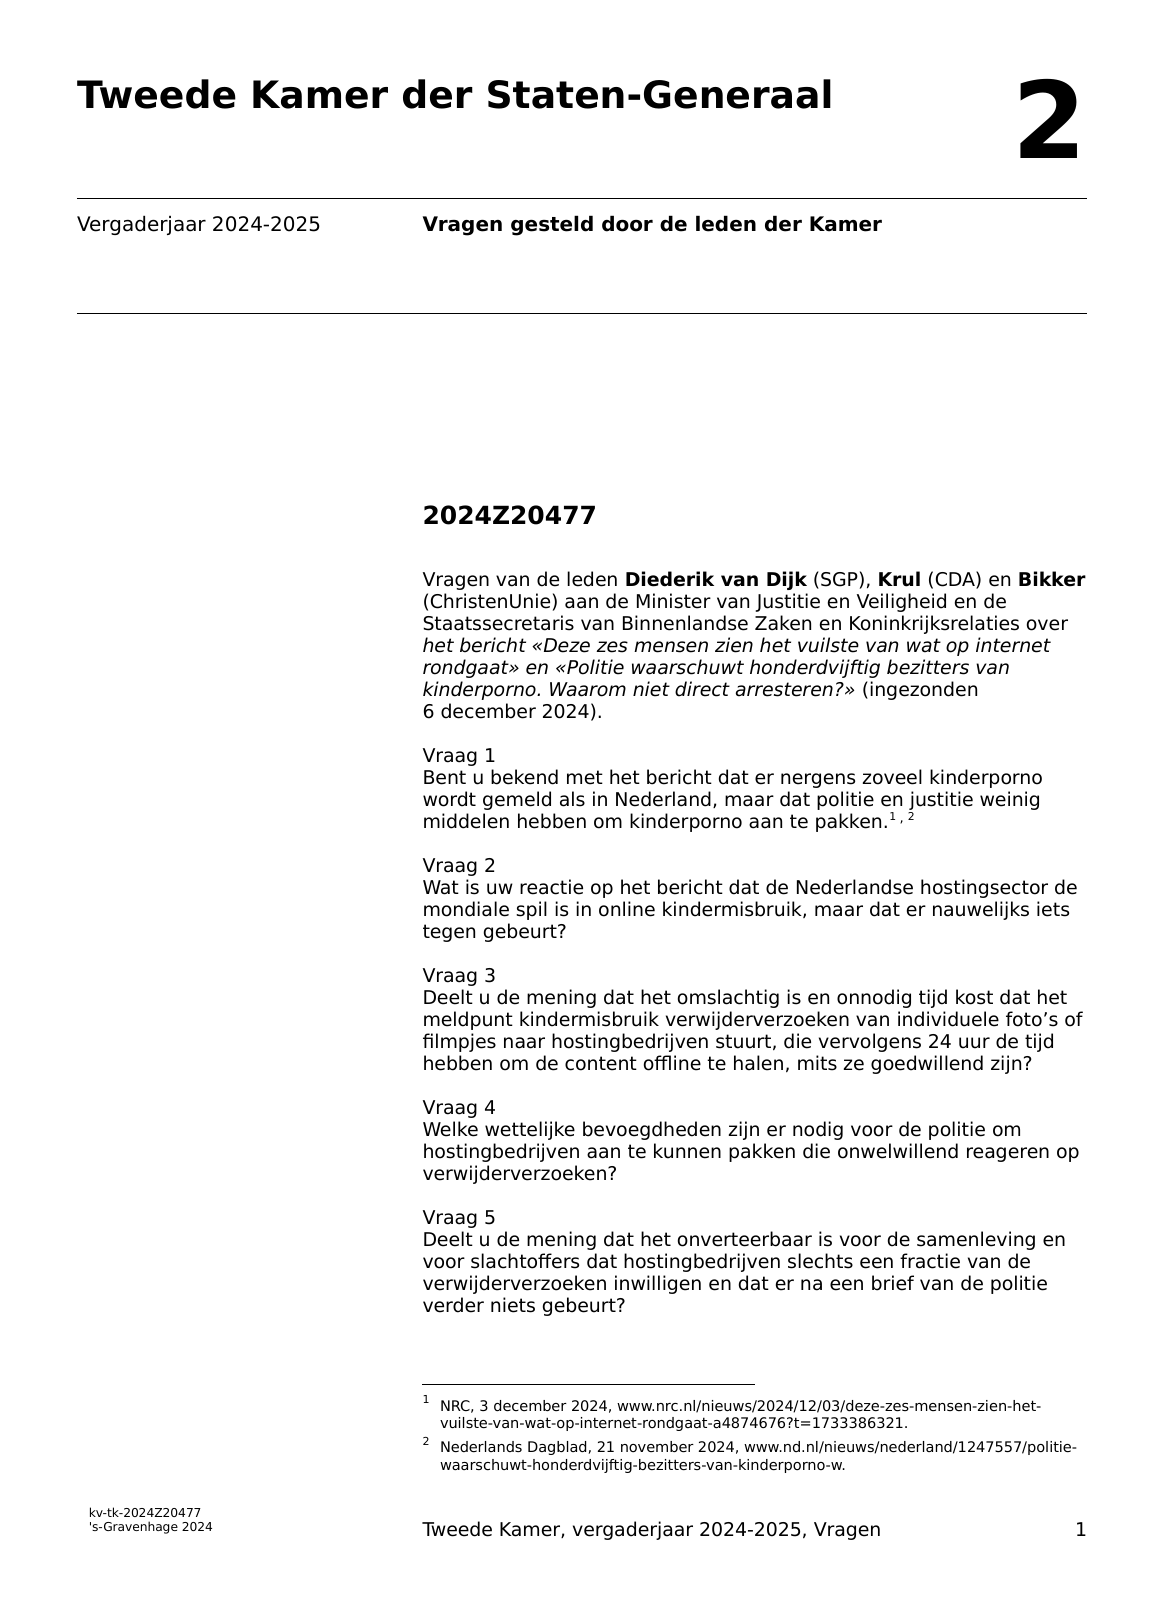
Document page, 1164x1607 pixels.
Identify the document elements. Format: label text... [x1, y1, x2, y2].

table_header Tweede Kamer der Staten-Generaal [77, 59, 886, 198]
text Vraag 1 [422, 745, 1087, 767]
table_cell Vergaderjaar 2024-2025 [77, 199, 422, 313]
text Wat is uw reactie op het bericht dat de Nederlandse hostingsector de mondiale spil is in online kindermisbruik, maar dat er nauwelijks iets tegen gebeurt? [422, 877, 1087, 943]
text 2024Z20477 [422, 501, 1087, 531]
text Vraag 4 [422, 1097, 1087, 1119]
text Vragen van de leden Diederik van Dijk (SGP), Krul (CDA) en Bikker (ChristenUnie) aan de Minister van Justitie en Veiligheid en de Staatssecretaris van Binnenlandse Zaken en Koninkrijksrelaties over het bericht «Deze zes mensen zien het vuilste van wat op internet rondgaat» en «Politie waarschuwt honderdvijftig bezitters van kinderporno. Waarom niet direct arresteren?» (ingezonden 6 december 2024). [422, 569, 1087, 723]
text Vraag 5 [422, 1207, 1087, 1229]
text 's-Gravenhage 2024 [88, 1520, 323, 1534]
text NRC, 3 december 2024, www.nrc.nl/nieuws/2024/12/03/deze-zes-mensen-zien-het-vuilste-van-wat-op-internet-rondgaat-a4874676?t=1733386321. [422, 1393, 1087, 1432]
text Vraag 2 [422, 855, 1087, 877]
table_cell Vragen gesteld door de leden der Kamer [422, 199, 1087, 313]
text Bent u bekend met het bericht dat er nergens zoveel kinderporno wordt gemeld als in Nederland, maar dat politie en justitie weinig middelen hebben om kinderporno aan te pakken., [422, 767, 1087, 833]
text Deelt u de mening dat het omslachtig is en onnodig tijd kost dat het meldpunt kindermisbruik verwijderverzoeken van individuele foto’s of filmpjes naar hostingbedrijven stuurt, die vervolgens 24 uur de tijd hebben om de content offline te halen, mits ze goedwillend zijn? [422, 987, 1087, 1075]
text Nederlands Dagblad, 21 november 2024, www.nd.nl/nieuws/nederland/1247557/politie-waarschuwt-honderdvijftig-bezitters-van-kinderporno-w. [422, 1435, 1087, 1474]
table_header 2 [886, 59, 1087, 198]
text kv-tk-2024Z20477 [88, 1506, 323, 1520]
text Vraag 3 [422, 965, 1087, 987]
text Deelt u de mening dat het onverteerbaar is voor de samenleving en voor slachtoffers dat hostingbedrijven slechts een fractie van de verwijderverzoeken inwilligen en dat er na een brief van de politie verder niets gebeurt? [422, 1229, 1087, 1317]
text Welke wettelijke bevoegdheden zijn er nodig voor de politie om hostingbedrijven aan te kunnen pakken die onwelwillend reageren op verwijderverzoeken? [422, 1119, 1087, 1185]
